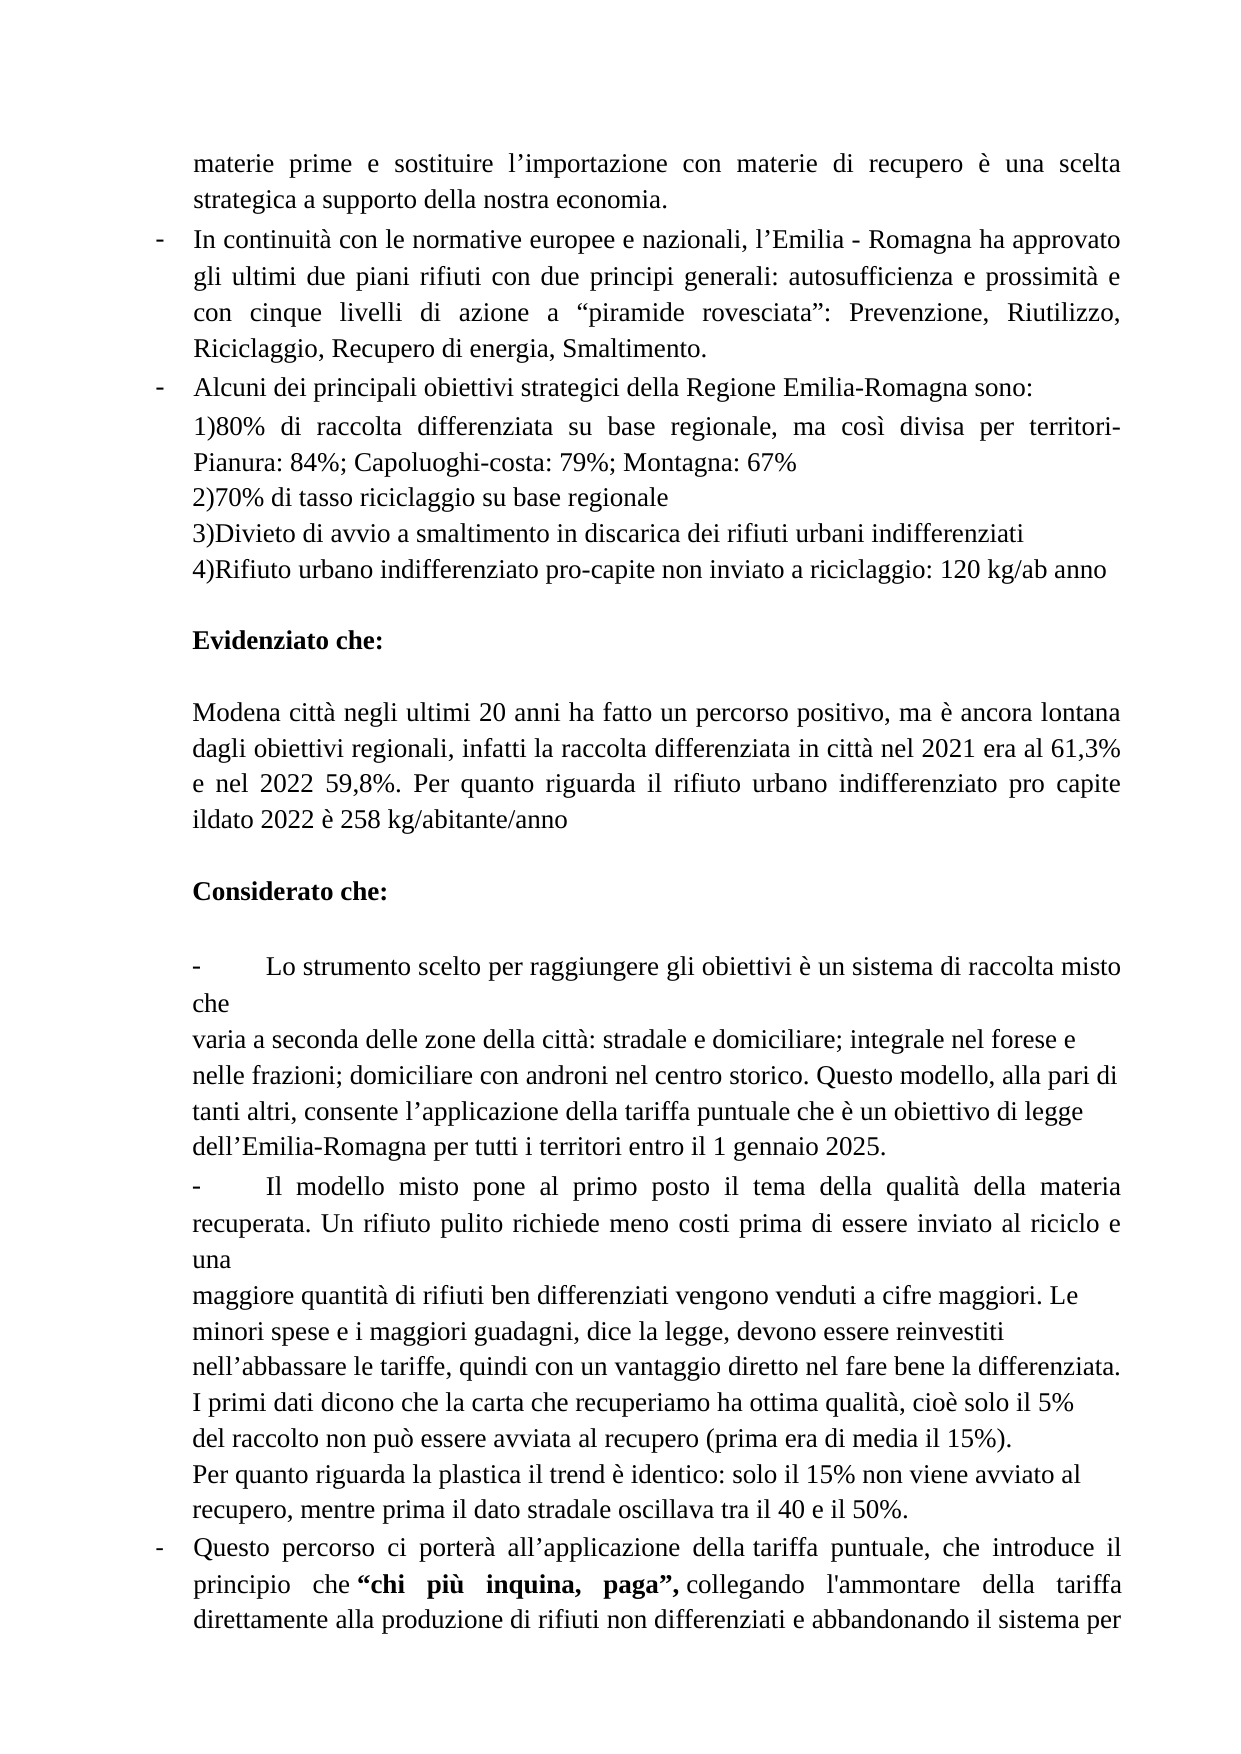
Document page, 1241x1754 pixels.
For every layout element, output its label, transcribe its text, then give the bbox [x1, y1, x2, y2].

text Evidenziato che: [192, 624, 1122, 656]
text tanti altri, consente l’applicazione della tariffa puntuale che è un obiettivo di legge [192, 1095, 1122, 1126]
text 2)70% di tasso riciclaggio su base regionale [192, 482, 1122, 513]
text 3)Divieto di avvio a smaltimento in discarica dei rifiuti urbani indifferenziati [192, 517, 1122, 548]
text minori spese e i maggiori guadagni, dice la legge, devono essere reinvestiti [192, 1315, 1122, 1346]
text dell’Emilia-Romagna per tutti i territori entro il 1 gennaio 2025. [192, 1130, 1122, 1162]
text recupero, mentre prima il dato stradale oscillava tra il 40 e il 50%. [192, 1493, 1122, 1524]
text nell’abbassare le tariffe, quindi con un vantaggio diretto nel fare bene la differenziata. [192, 1351, 1122, 1382]
text Considerato che: [192, 874, 1122, 906]
list 1)80% di raccolta differenziata su base regionale, ma così divisa per territori- Pianura: 84%; Capoluoghi-costa: 79%; Montagna: 67% [193, 410, 1122, 477]
list Questo percorso ci porterà all’applicazione della tariffa puntuale, che introduce il principio che “chi più inquina, paga”, collegando l'ammontare della tariffa direttamente alla produzione di rifiuti non differenziati e abbandonando il sistema per [156, 1529, 1122, 1635]
text Per quanto riguarda la plastica il trend è identico: solo il 15% non viene avviato al [192, 1458, 1122, 1489]
text varia a seconda delle zone della città: stradale e domiciliare; integrale nel forese e [192, 1023, 1122, 1054]
list Lo strumento scelto per raggiungere gli obiettivi è un sistema di raccolta misto che [192, 946, 1122, 1019]
text Modena città negli ultimi 20 anni ha fatto un percorso positivo, ma è ancora lontana dagli obiettivi regionali, infatti la raccolta differenziata in città nel 2021 era al 61,3% e nel 2022 59,8%. Per quanto riguarda il rifiuto urbano indifferenziato pro capite ildato 2022 è 258 kg/abitante/anno [192, 696, 1122, 834]
text nelle frazioni; domiciliare con androni nel centro storico. Questo modello, alla pari di [192, 1059, 1122, 1090]
list Alcuni dei principali obiettivi strategici della Regione Emilia-Romagna sono: [156, 368, 1122, 404]
text maggiore quantità di rifiuti ben differenziati vengono venduti a cifre maggiori. Le [192, 1279, 1122, 1310]
list Il modello misto pone al primo posto il tema della qualità della materia recuperata. Un rifiuto pulito richiede meno costi prima di essere inviato al riciclo e una [192, 1166, 1122, 1274]
list materie prime e sostituire l’importazione con materie di recupero è una scelta strategica a supporto della nostra economia. [156, 148, 1122, 214]
list In continuità con le normative europee e nazionali, l’Emilia - Romagna ha approvato gli ultimi due piani rifiuti con due principi generali: autosufficienza e prossimità e con cinque livelli di azione a “piramide rovesciata”: Prevenzione, Riutilizzo, Riciclaggio, Recupero di energia, Smaltimento. [156, 219, 1122, 363]
text del raccolto non può essere avviata al recupero (prima era di media il 15%). [192, 1422, 1122, 1453]
text I primi dati dicono che la carta che recuperiamo ha ottima qualità, cioè solo il 5% [192, 1386, 1122, 1417]
text 4)Rifiuto urbano indifferenziato pro-capite non inviato a riciclaggio: 120 kg/ab anno [192, 553, 1122, 584]
